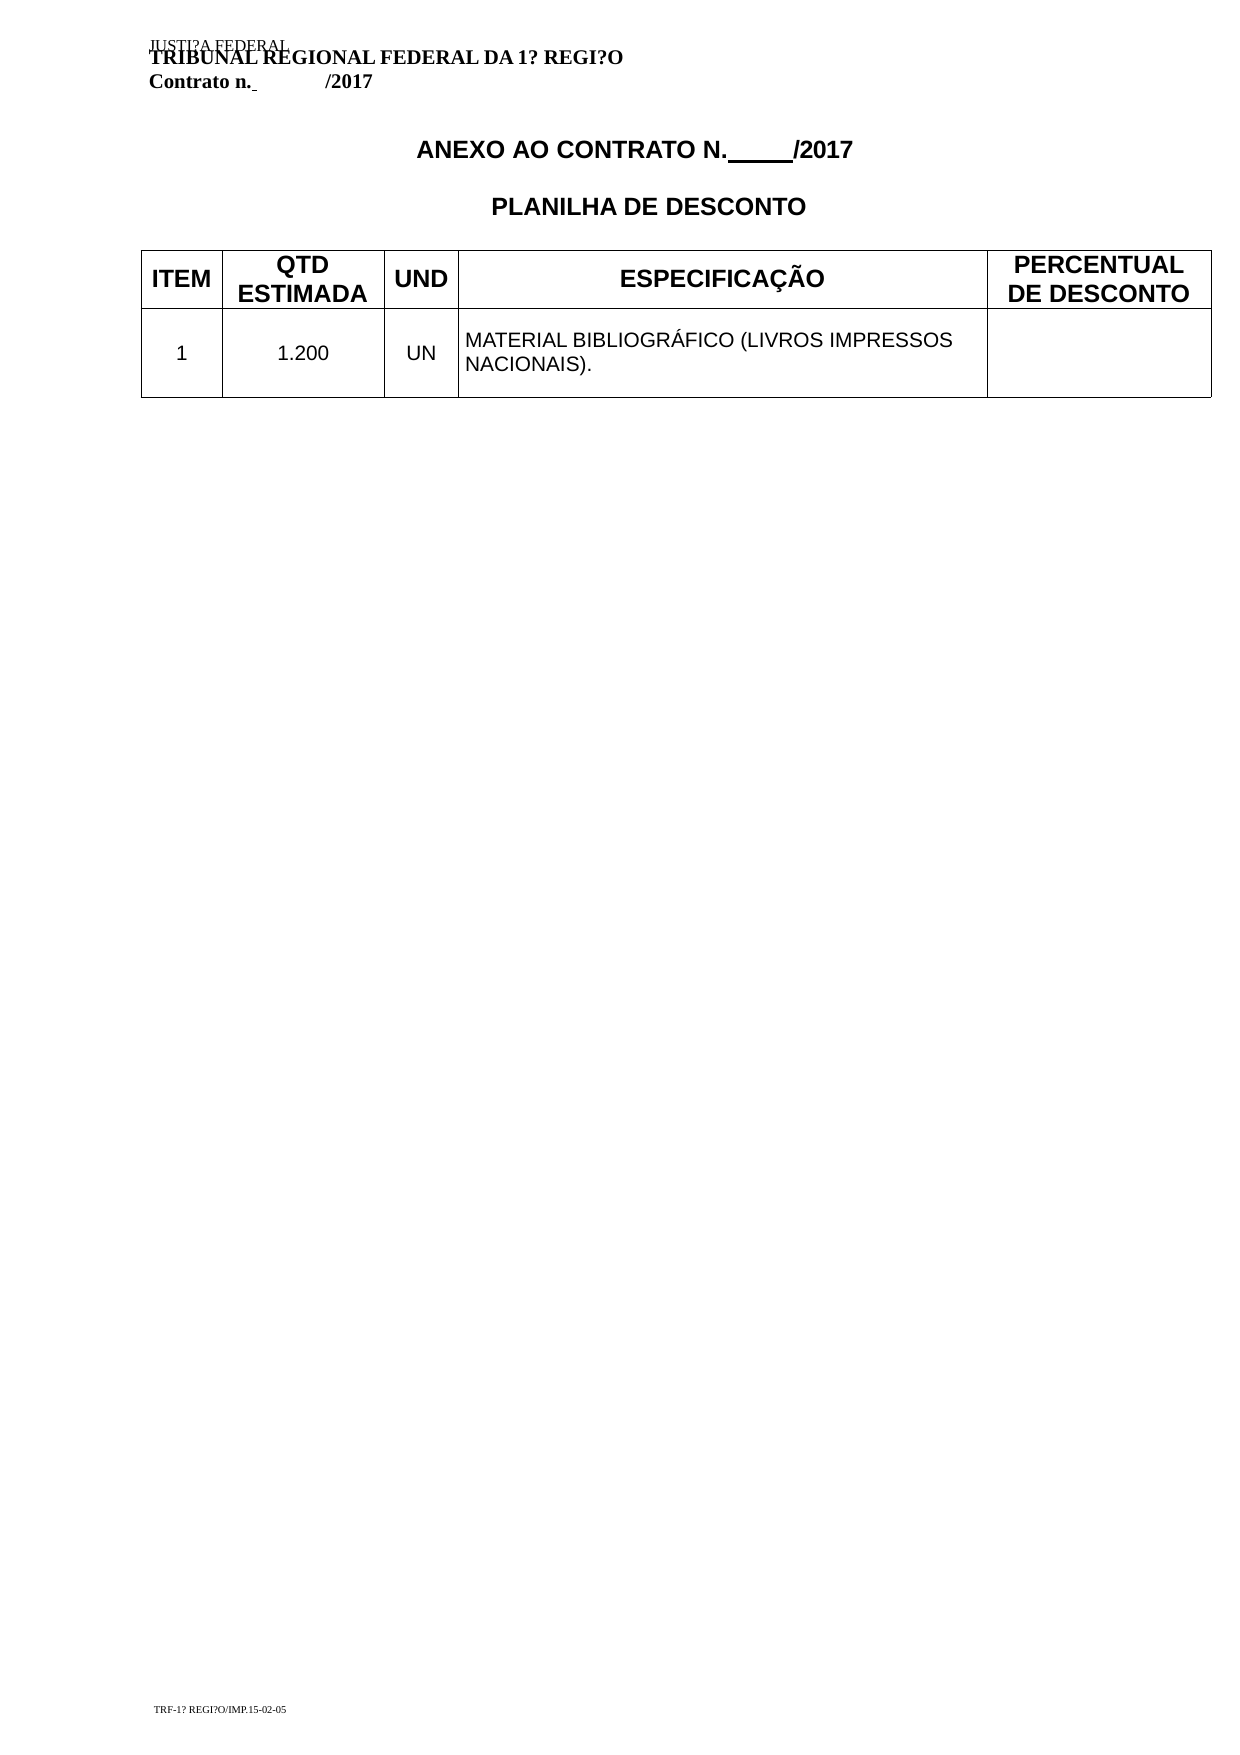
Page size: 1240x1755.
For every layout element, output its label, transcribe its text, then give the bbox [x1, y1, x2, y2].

table_header ESPECIFICAÇÃO [459, 251, 987, 308]
table_cell 1.200 [223, 309, 384, 397]
table_header PERCENTUAL DE DESCONTO [988, 251, 1211, 308]
table_header UND [385, 251, 458, 308]
table_cell 1 [142, 309, 222, 397]
table_header ITEM [142, 251, 222, 308]
table_cell UN [385, 309, 458, 397]
text ANEXO AO CONTRATO N. /2017 PLANILHA DE DESCONTO [416, 135, 883, 221]
table_cell [988, 309, 1211, 397]
table_cell MATERIAL BIBLIOGRÁFICO (LIVROS IMPRESSOS NACIONAIS). [459, 309, 987, 397]
table_header QTD ESTIMADA [223, 251, 384, 308]
